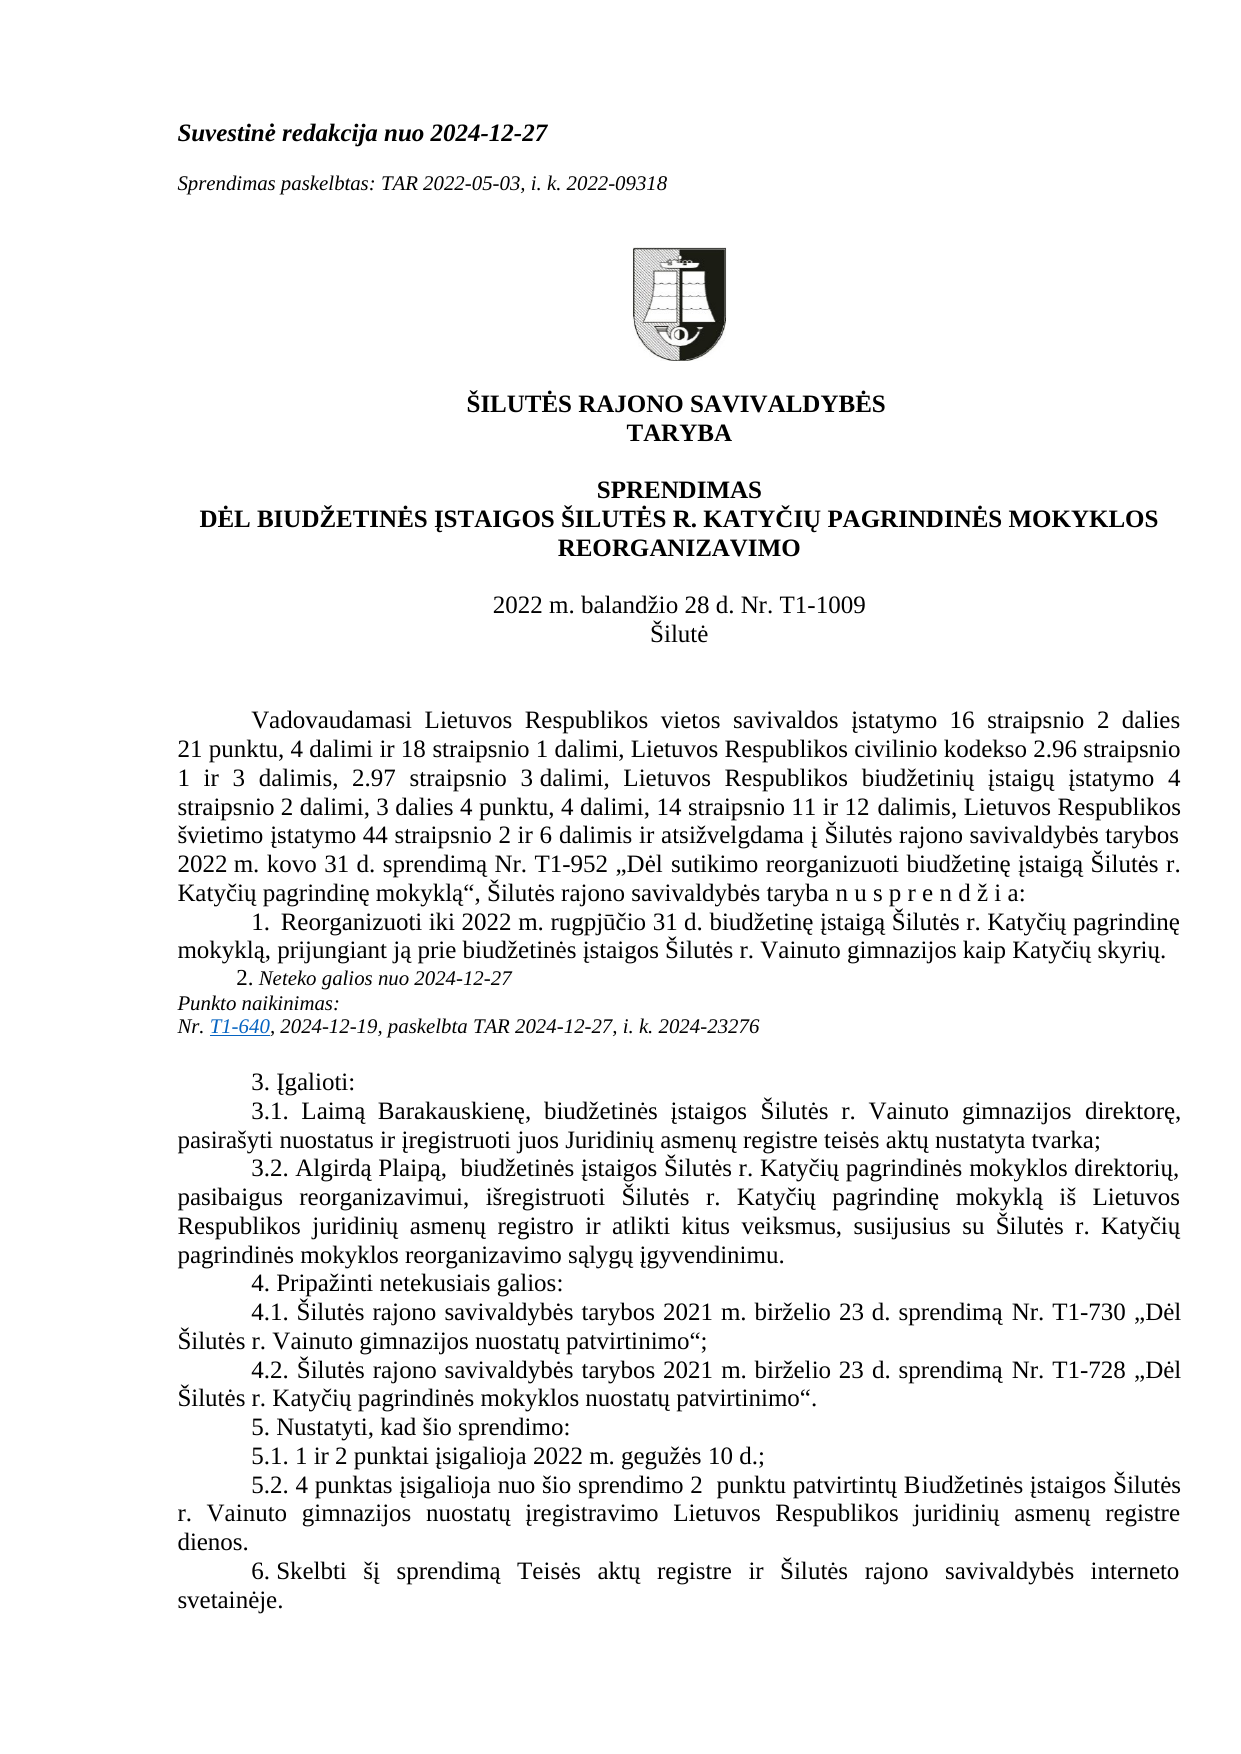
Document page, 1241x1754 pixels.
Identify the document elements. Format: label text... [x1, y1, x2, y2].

text 3.1. Laimą Barakauskienę, biudžetinės įstaigos Šilutės r. Vainuto gimnazijos direktorę, pasirašyti nuostatus ir įregistruoti juos Juridinių asmenų registre teisės aktų nustatyta tvarka; [177, 1096, 1181, 1153]
text 5.1. 1 ir 2 punktai įsigalioja 2022 m. gegužės 10 d.; [177, 1441, 1181, 1470]
text 5.2. 4 punktas įsigalioja nuo šio sprendimo 2 punktu patvirtintų Biudžetinės įstaigos Šilutės r. Vainuto gimnazijos nuostatų įregistravimo Lietuvos Respublikos juridinių asmenų registre dienos. [177, 1470, 1181, 1556]
text Punkto naikinimas: [177, 990, 1181, 1014]
text 5. Nustatyti, kad šio sprendimo: [177, 1412, 1181, 1441]
text 3.2. Algirdą Plaipą, biudžetinės įstaigos Šilutės r. Katyčių pagrindinės mokyklos direktorių, pasibaigus reorganizavimui, išregistruoti Šilutės r. Katyčių pagrindinę mokyklą iš Lietuvos Respublikos juridinių asmenų registro ir atlikti kitus veiksmus, susijusius su Šilutės r. Katyčių pagrindinės mokyklos reorganizavimo sąlygų įgyvendinimu. [177, 1153, 1181, 1268]
text 2. Neteko galios nuo 2024-12-27 [177, 964, 1181, 990]
text taryba [177, 418, 1181, 447]
text 2022 m. balandžio 28 d. Nr. T1-1009 [177, 590, 1181, 619]
text 4.1. Šilutės rajono savivaldybės tarybos 2021 m. birželio 23 d. sprendimą Nr. T1-730 „Dėl Šilutės r. Vainuto gimnazijos nuostatų patvirtinimo“; [177, 1297, 1181, 1355]
text 6. Skelbti šį sprendimą Teisės aktų registre ir Šilutės rajono savivaldybės interneto svetainėje. [177, 1556, 1181, 1613]
text Šilutė [177, 619, 1181, 648]
text 4. Pripažinti netekusiais galios: [177, 1268, 1181, 1297]
text 3. Įgalioti: [177, 1067, 1181, 1096]
text 1. Reorganizuoti iki 2022 m. rugpjūčio 31 d. biudžetinę įstaigą Šilutės r. Katyčių pagrindinę mokyklą, prijungiant ją prie biudžetinės įstaigos Šilutės r. Vainuto gimnazijos kaip Katyčių skyrių. [177, 907, 1181, 964]
text SPRENDIMAS [177, 475, 1181, 504]
text Suvestinė redakcija nuo 2024-12-27 [177, 118, 1181, 147]
text ŠILUTĖS RAJONO savivaldybės [177, 389, 1181, 418]
text Vadovaudamasi Lietuvos Respublikos vietos savivaldos įstatymo 16 straipsnio 2 dalies 21 punktu, 4 dalimi ir 18 straipsnio 1 dalimi, Lietuvos Respublikos civilinio kodekso 2.96 straipsnio 1 ir 3 dalimis, 2.97 straipsnio 3 dalimi, Lietuvos Respublikos biudžetinių įstaigų įstatymo 4 straipsnio 2 dalimi, 3 dalies 4 punktu, 4 dalimi, 14 straipsnio 11 ir 12 dalimis, Lietuvos Respublikos švietimo įstatymo 44 straipsnio 2 ir 6 dalimis ir atsižvelgdama į Šilutės rajono savivaldybės tarybos 2022 m. kovo 31 d. sprendimą Nr. T1-952 „Dėl sutikimo reorganizuoti biudžetinę įstaigą Šilutės r. Katyčių pagrindinę mokyklą“, Šilutės rajono savivaldybės taryba nusprendžia: [177, 705, 1181, 907]
text Nr. T1-640, 2024-12-19, paskelbta TAR 2024-12-27, i. k. 2024-23276 [177, 1014, 1181, 1038]
text DĖL BIUDŽETINĖS ĮSTAIGOS ŠILUTĖS R. KATYČIŲ PAGRINDINĖS MOKYKLOS REORGANIZAVIMO [177, 504, 1181, 562]
text Sprendimas paskelbtas: TAR 2022-05-03, i. k. 2022-09318 [177, 171, 1181, 195]
text 4.2. Šilutės rajono savivaldybės tarybos 2021 m. birželio 23 d. sprendimą Nr. T1-728 „Dėl Šilutės r. Katyčių pagrindinės mokyklos nuostatų patvirtinimo“. [177, 1355, 1181, 1412]
